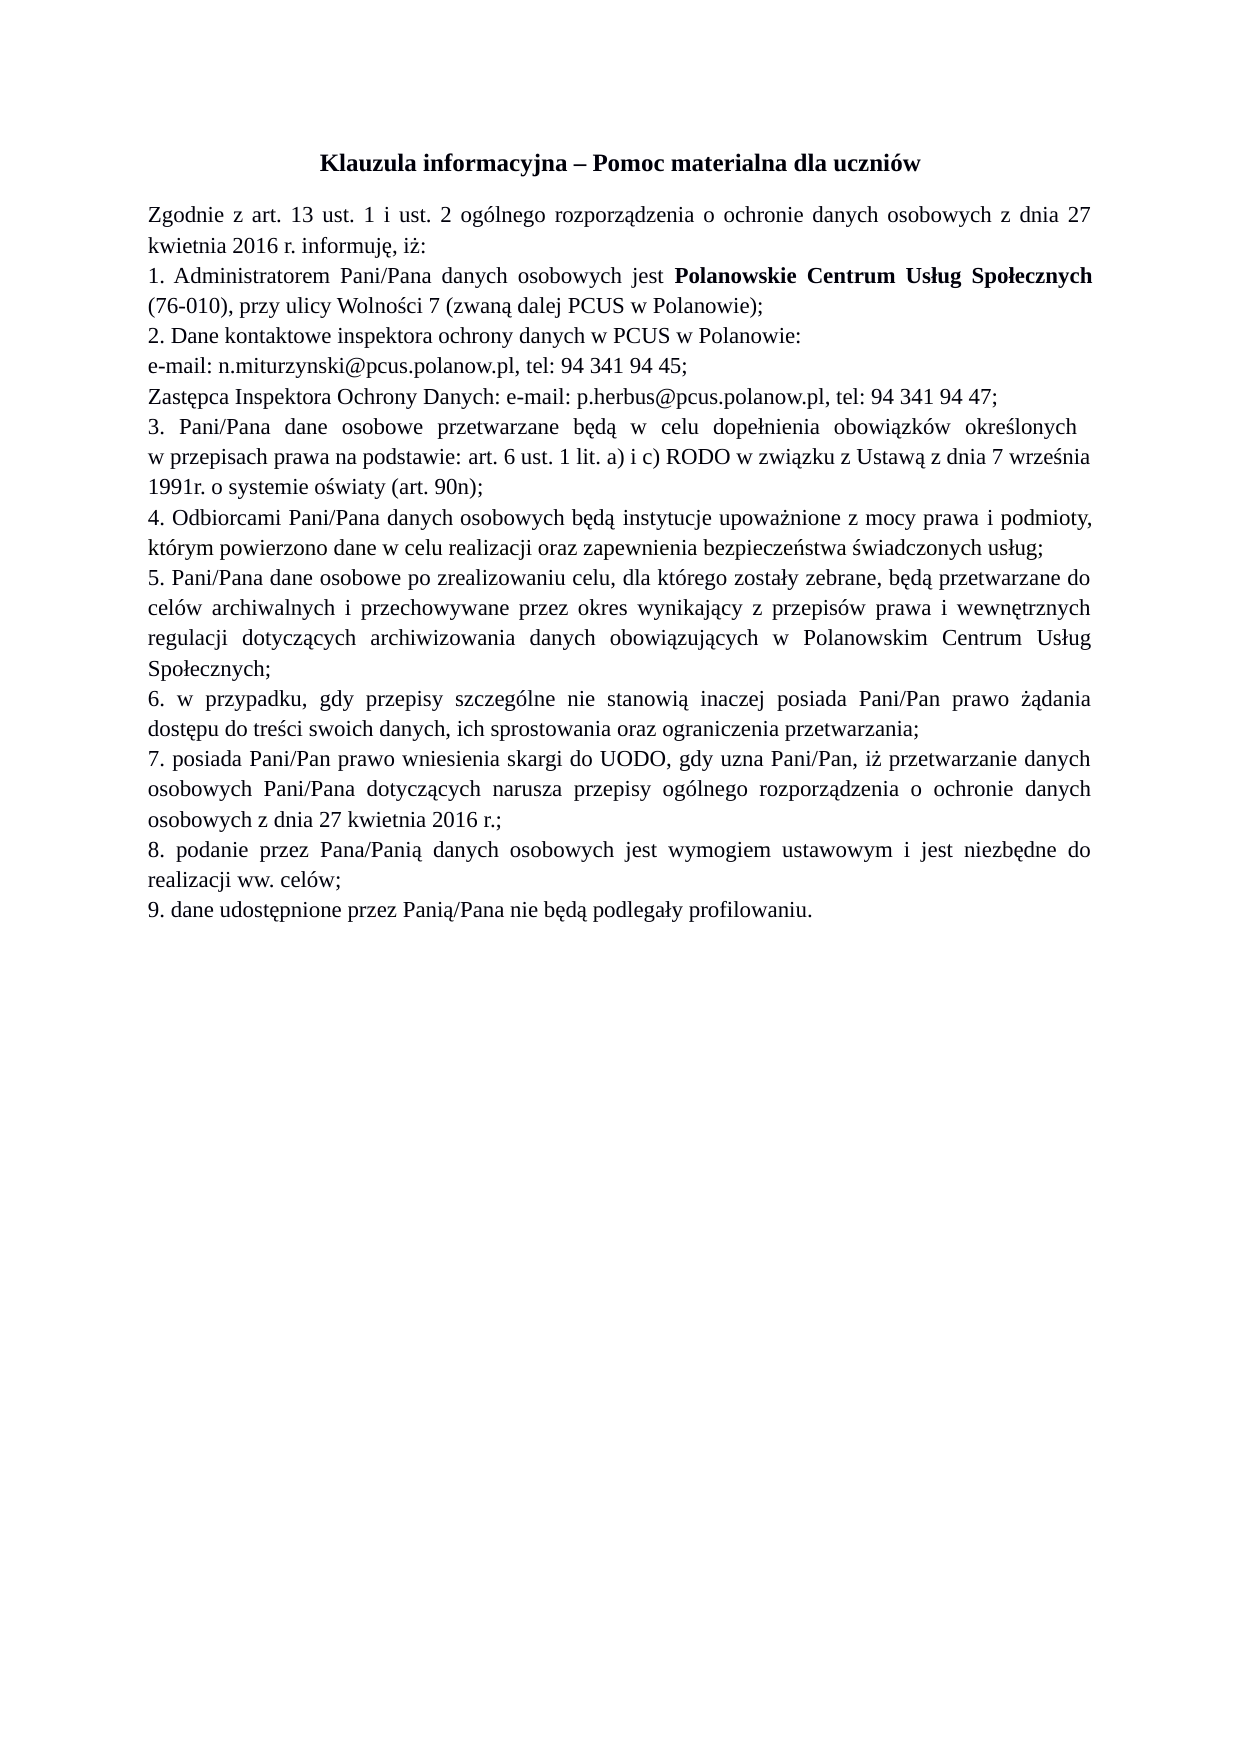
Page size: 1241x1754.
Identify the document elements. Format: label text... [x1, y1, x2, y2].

list 8. podanie przez Pana/Panią danych osobowych jest wymogiem ustawowym i jest niezbędne do realizacji ww. celów; [148, 836, 1093, 892]
list 3. Pani/Pana dane osobowe przetwarzane będą w celu dopełnienia obowiązków określonych w przepisach prawa na podstawie: art. 6 ust. 1 lit. a) i c) RODO w związku z Ustawą z dnia 7 września 1991r. o systemie oświaty (art. 90n); [148, 413, 1093, 500]
list 1. Administratorem Pani/Pana danych osobowych jest Polanowskie Centrum Usług Społecznych (76-010), przy ulicy Wolności 7 (zwaną dalej PCUS w Polanowie); [148, 262, 1093, 318]
list 5. Pani/Pana dane osobowe po zrealizowaniu celu, dla którego zostały zebrane, będą przetwarzane do celów archiwalnych i przechowywane przez okres wynikający z przepisów prawa i wewnętrznych regulacji dotyczących archiwizowania danych obowiązujących w Polanowskim Centrum Usług Społecznych; [148, 564, 1093, 681]
list 6. w przypadku, gdy przepisy szczególne nie stanowią inaczej posiada Pani/Pan prawo żądania dostępu do treści swoich danych, ich sprostowania oraz ograniczenia przetwarzania; [148, 685, 1093, 741]
list 2. Dane kontaktowe inspektora ochrony danych w PCUS w Polanowie: e-mail: n.miturzynski@pcus.polanow.pl, tel: 94 341 94 45; [148, 322, 1093, 379]
list 4. Odbiorcami Pani/Pana danych osobowych będą instytucje upoważnione z mocy prawa i podmioty, którym powierzono dane w celu realizacji oraz zapewnienia bezpieczeństwa świadczonych usług; [148, 503, 1093, 560]
text Klauzula informacyjna – Pomoc materialna dla uczniów [148, 148, 1093, 176]
text Zgodnie z art. 13 ust. 1 i ust. 2 ogólnego rozporządzenia o ochronie danych osobowych z dnia 27 kwietnia 2016 r. informuję, iż: [148, 201, 1093, 258]
text Zastępca Inspektora Ochrony Danych: e-mail: p.herbus@pcus.polanow.pl, tel: 94 341 94 47; [148, 383, 1093, 409]
list 9. dane udostępnione przez Panią/Pana nie będą podlegały profilowaniu. [148, 896, 1093, 923]
list 7. posiada Pani/Pan prawo wniesienia skargi do UODO, gdy uzna Pani/Pan, iż przetwarzanie danych osobowych Pani/Pana dotyczących narusza przepisy ogólnego rozporządzenia o ochronie danych osobowych z dnia 27 kwietnia 2016 r.; [148, 745, 1093, 832]
